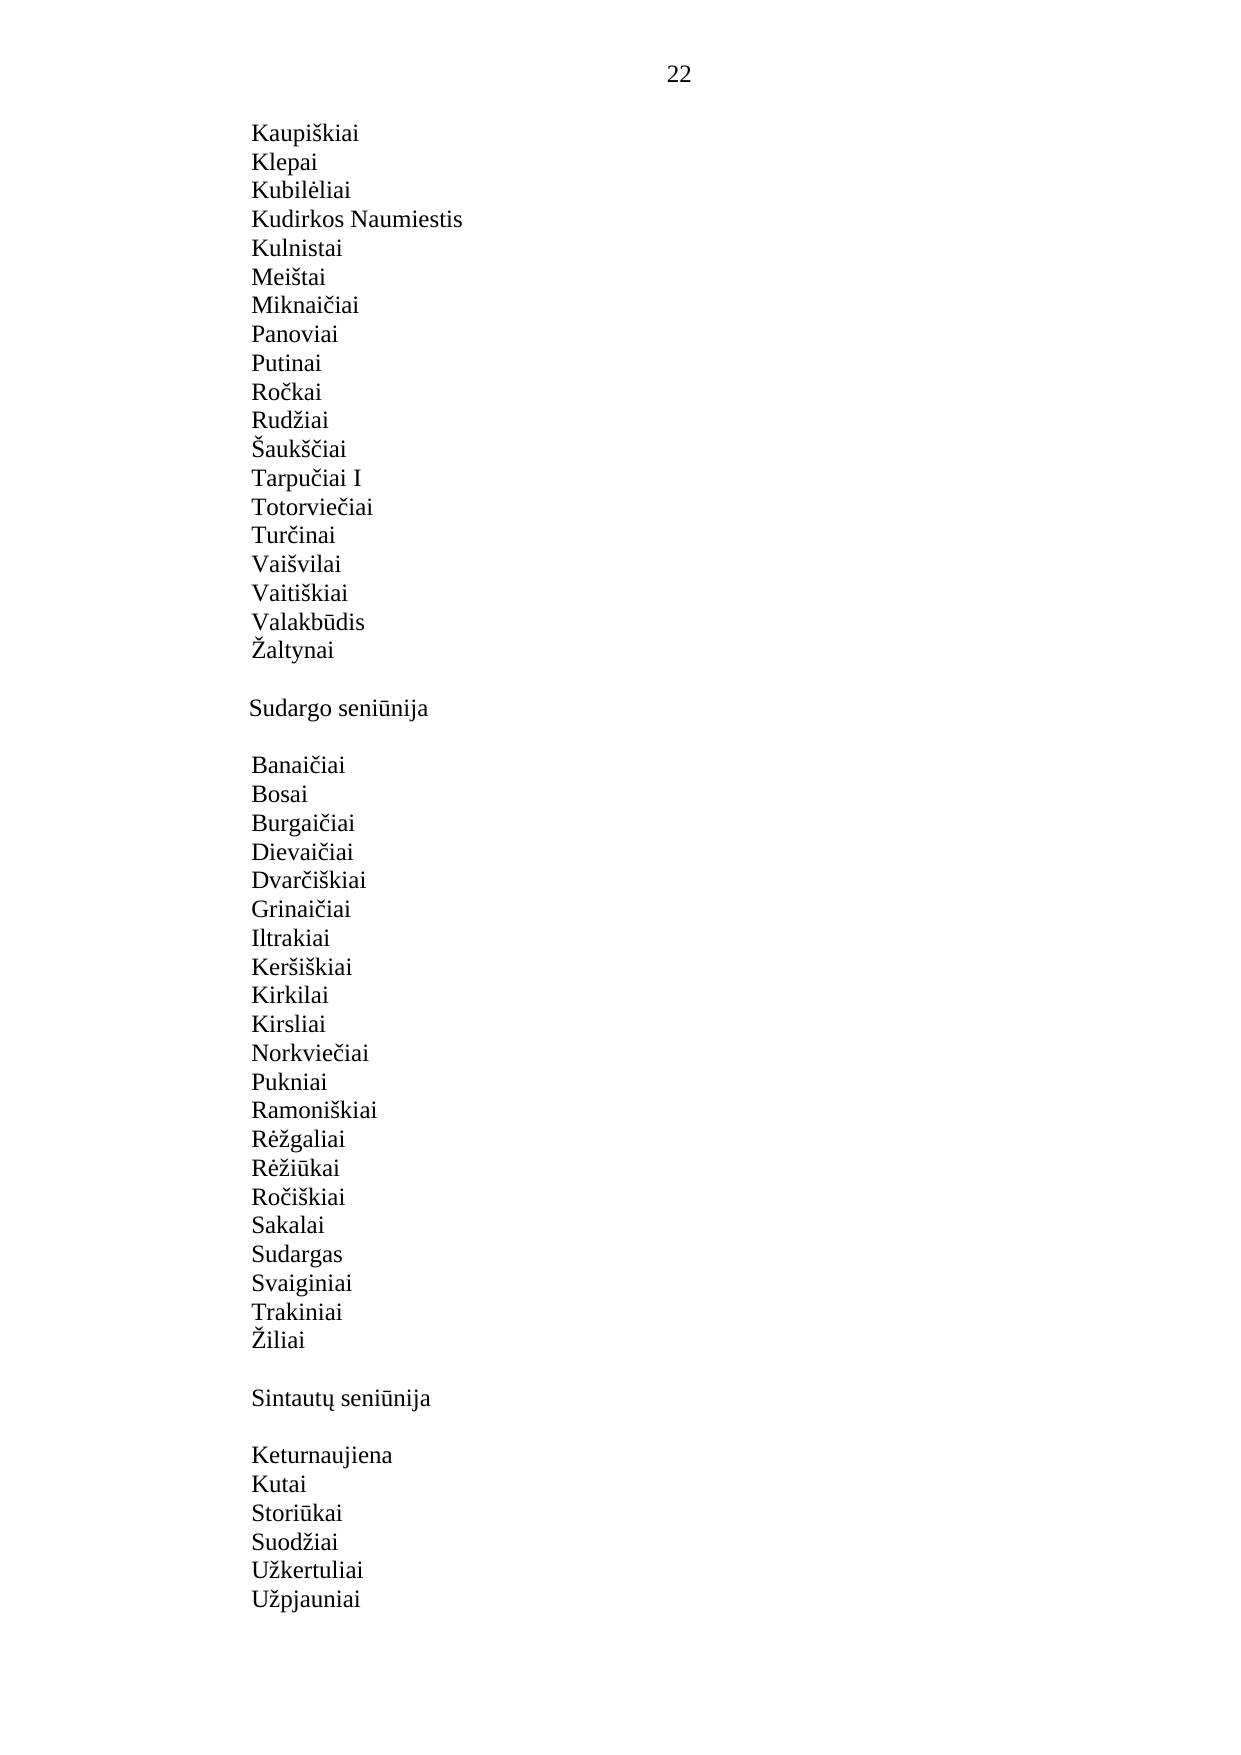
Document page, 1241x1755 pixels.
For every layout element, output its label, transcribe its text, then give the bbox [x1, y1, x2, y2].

text Žiliai [177, 1326, 1181, 1354]
text Dvarčiškiai [177, 866, 1181, 894]
text Sudargas [177, 1239, 1181, 1268]
text Ročkai [177, 377, 1181, 406]
text Rėžgaliai [177, 1124, 1181, 1153]
text Rudžiai [177, 406, 1181, 434]
text Ročiškiai [177, 1182, 1181, 1211]
text Kubilėliai [177, 176, 1181, 204]
text Žaltynai [177, 636, 1181, 664]
text Banaičiai [177, 751, 1181, 779]
text Kudirkos Naumiestis [177, 204, 1181, 233]
text Kaupiškiai [177, 118, 1181, 147]
text Keršiškiai [177, 952, 1181, 981]
text Sakalai [177, 1211, 1181, 1239]
text Meištai [177, 262, 1181, 291]
text Putinai [177, 348, 1181, 377]
text Bosai [177, 779, 1181, 808]
text Norkviečiai [177, 1038, 1181, 1067]
text Kirkilai [177, 981, 1181, 1009]
text Rėžiūkai [177, 1153, 1181, 1182]
text Grinaičiai [177, 894, 1181, 923]
text Ramoniškiai [177, 1096, 1181, 1124]
text Vaitiškiai [177, 578, 1181, 607]
text Klepai [177, 147, 1181, 176]
text Dievaičiai [177, 837, 1181, 866]
text Kirsliai [177, 1009, 1181, 1038]
text Sintautų seniūnija [177, 1383, 1181, 1412]
text Iltrakiai [177, 923, 1181, 952]
text Sudargo seniūnija [177, 693, 1181, 722]
text Vaišvilai [177, 549, 1181, 578]
text Storiūkai [177, 1498, 1181, 1527]
text Valakbūdis [177, 607, 1181, 636]
text Užpjauniai [177, 1584, 1181, 1613]
text Turčinai [177, 521, 1181, 549]
text Kulnistai [177, 233, 1181, 262]
text Panoviai [177, 319, 1181, 348]
text Burgaičiai [177, 808, 1181, 837]
text Totorviečiai [177, 492, 1181, 521]
text Pukniai [177, 1067, 1181, 1096]
text Trakiniai [177, 1297, 1181, 1326]
text Svaiginiai [177, 1268, 1181, 1297]
text Šaukščiai [177, 434, 1181, 463]
text Miknaičiai [177, 291, 1181, 319]
text Keturnaujiena [177, 1441, 1181, 1469]
text Užkertuliai [177, 1556, 1181, 1584]
text Tarpučiai I [177, 463, 1181, 492]
text Suodžiai [177, 1527, 1181, 1556]
text Kutai [177, 1469, 1181, 1498]
